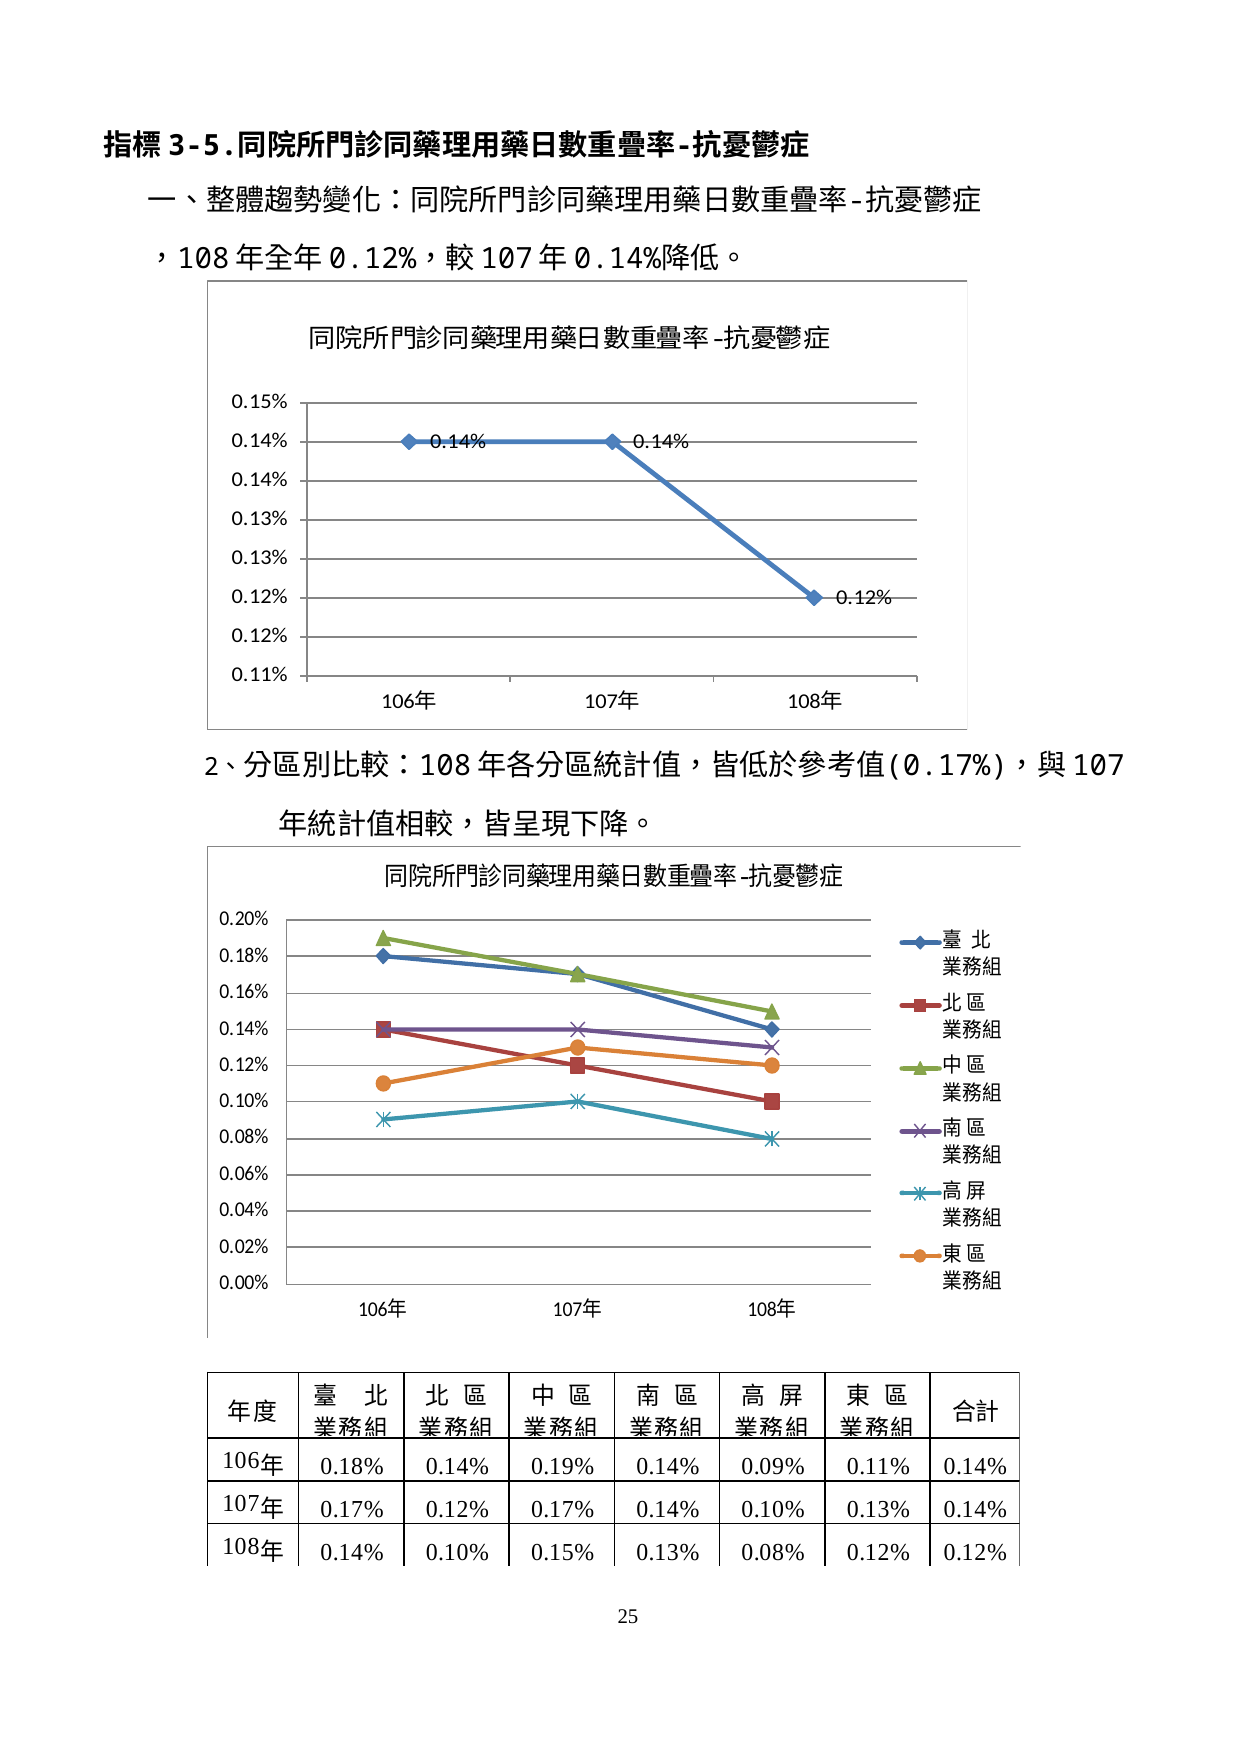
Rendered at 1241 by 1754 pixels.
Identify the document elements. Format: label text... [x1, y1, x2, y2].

subtitle 指標3-5.同院所門診同藥理用藥日數重疊率-抗憂鬱症 [103, 122, 1152, 164]
list 分區別比較：108年各分區統計值，皆低於參考值(0.17%)，與107年統計值相較，皆呈現下降。 [203, 729, 1152, 846]
text ，108年全年0.12%，較107年0.14%降低。 [148, 222, 1152, 281]
text 一、整體趨勢變化：同院所門診同藥理用藥日數重疊率-抗憂鬱症 [148, 164, 1152, 222]
